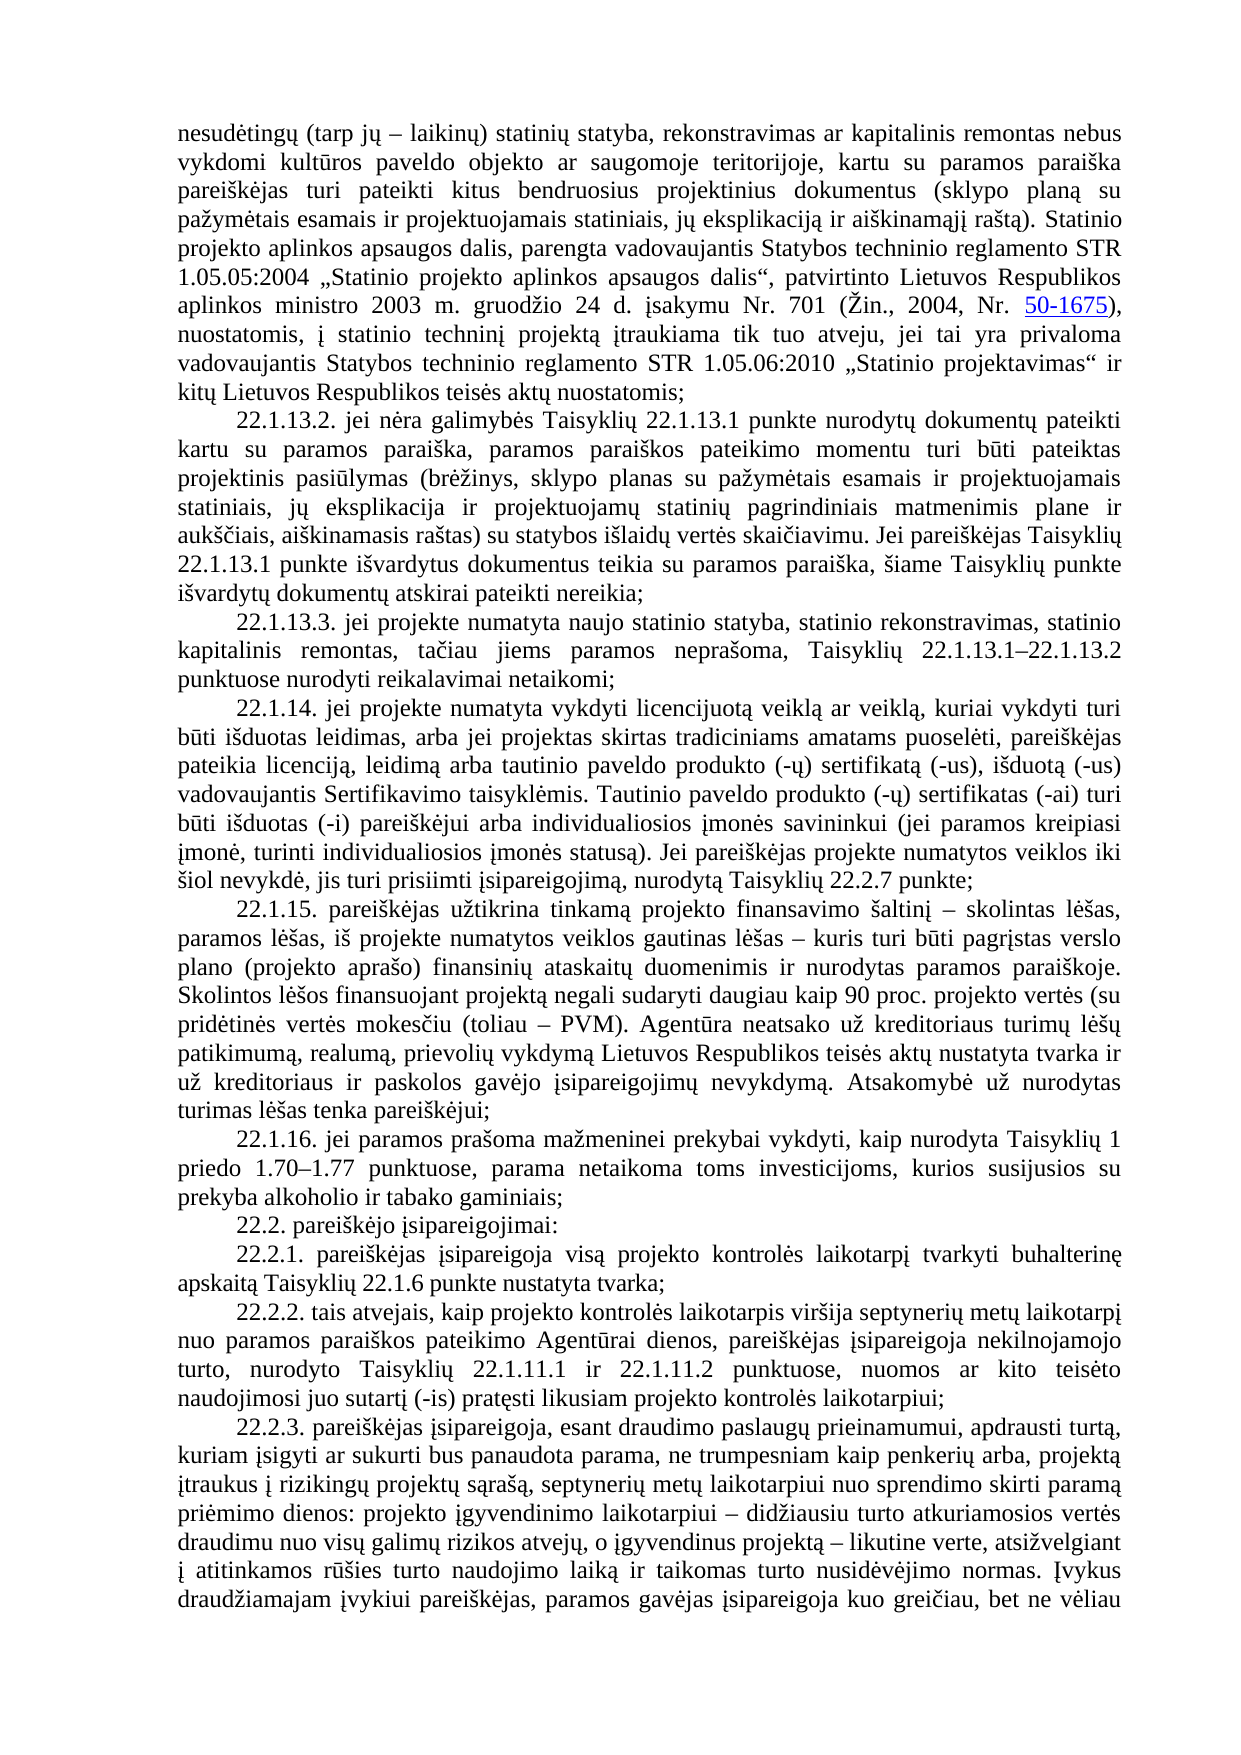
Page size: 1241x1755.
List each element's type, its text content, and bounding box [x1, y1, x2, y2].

text 22.1.15. pareiškėjas užtikrina tinkamą projekto finansavimo šaltinį – skolintas lėšas, paramos lėšas, iš projekte numatytos veiklos gautinas lėšas – kuris turi būti pagrįstas verslo plano (projekto aprašo) finansinių ataskaitų duomenimis ir nurodytas paramos paraiškoje. Skolintos lėšos finansuojant projektą negali sudaryti daugiau kaip 90 proc. projekto vertės (su pridėtinės vertės mokesčiu (toliau – PVM). Agentūra neatsako už kreditoriaus turimų lėšų patikimumą, realumą, prievolių vykdymą Lietuvos Respublikos teisės aktų nustatyta tvarka ir už kreditoriaus ir paskolos gavėjo įsipareigojimų nevykdymą. Atsakomybė už nurodytas turimas lėšas tenka pareiškėjui; [177, 894, 1122, 1124]
text 22.1.14. jei projekte numatyta vykdyti licencijuotą veiklą ar veiklą, kuriai vykdyti turi būti išduotas leidimas, arba jei projektas skirtas tradiciniams amatams puoselėti, pareiškėjas pateikia licenciją, leidimą arba tautinio paveldo produkto (-ų) sertifikatą (-us), išduotą (-us) vadovaujantis Sertifikavimo taisyklėmis. Tautinio paveldo produkto (-ų) sertifikatas (-ai) turi būti išduotas (-i) pareiškėjui arba individualiosios įmonės savininkui (jei paramos kreipiasi įmonė, turinti individualiosios įmonės statusą). Jei pareiškėjas projekte numatytos veiklos iki šiol nevykdė, jis turi prisiimti įsipareigojimą, nurodytą Taisyklių 22.2.7 punkte; [177, 693, 1122, 894]
text 22.2. pareiškėjo įsipareigojimai: [177, 1211, 1122, 1239]
text nesudėtingų (tarp jų – laikinų) statinių statyba, rekonstravimas ar kapitalinis remontas nebus vykdomi kultūros paveldo objekto ar saugomoje teritorijoje, kartu su paramos paraiška pareiškėjas turi pateikti kitus bendruosius projektinius dokumentus (sklypo planą su pažymėtais esamais ir projektuojamais statiniais, jų eksplikaciją ir aiškinamąjį raštą). Statinio projekto aplinkos apsaugos dalis, parengta vadovaujantis Statybos techninio reglamento STR 1.05.05:2004 „Statinio projekto aplinkos apsaugos dalis“, patvirtinto Lietuvos Respublikos aplinkos ministro 2003 m. gruodžio 24 d. įsakymu Nr. 701 (Žin., 2004, Nr. 50-1675), nuostatomis, į statinio techninį projektą įtraukiama tik tuo atveju, jei tai yra privaloma vadovaujantis Statybos techninio reglamento STR 1.05.06:2010 „Statinio projektavimas“ ir kitų Lietuvos Respublikos teisės aktų nuostatomis; [177, 118, 1122, 406]
text 22.2.3. pareiškėjas įsipareigoja, esant draudimo paslaugų prieinamumui, apdrausti turtą, kuriam įsigyti ar sukurti bus panaudota parama, ne trumpesniam kaip penkerių arba, projektą įtraukus į rizikingų projektų sąrašą, septynerių metų laikotarpiui nuo sprendimo skirti paramą priėmimo dienos: projekto įgyvendinimo laikotarpiui – didžiausiu turto atkuriamosios vertės draudimu nuo visų galimų rizikos atvejų, o įgyvendinus projektą – likutine verte, atsižvelgiant į atitinkamos rūšies turto naudojimo laiką ir taikomas turto nusidėvėjimo normas. Įvykus draudžiamajam įvykiui pareiškėjas, paramos gavėjas įsipareigoja kuo greičiau, bet ne vėliau [177, 1412, 1122, 1613]
text 22.1.16. jei paramos prašoma mažmeninei prekybai vykdyti, kaip nurodyta Taisyklių 1 priedo 1.70–1.77 punktuose, parama netaikoma toms investicijoms, kurios susijusios su prekyba alkoholio ir tabako gaminiais; [177, 1124, 1122, 1211]
text 22.2.1. pareiškėjas įsipareigoja visą projekto kontrolės laikotarpį tvarkyti buhalterinę apskaitą Taisyklių 22.1.6 punkte nustatyta tvarka; [177, 1239, 1122, 1297]
text 22.1.13.2. jei nėra galimybės Taisyklių 22.1.13.1 punkte nurodytų dokumentų pateikti kartu su paramos paraiška, paramos paraiškos pateikimo momentu turi būti pateiktas projektinis pasiūlymas (brėžinys, sklypo planas su pažymėtais esamais ir projektuojamais statiniais, jų eksplikacija ir projektuojamų statinių pagrindiniais matmenimis plane ir aukščiais, aiškinamasis raštas) su statybos išlaidų vertės skaičiavimu. Jei pareiškėjas Taisyklių 22.1.13.1 punkte išvardytus dokumentus teikia su paramos paraiška, šiame Taisyklių punkte išvardytų dokumentų atskirai pateikti nereikia; [177, 406, 1122, 607]
text 22.2.2. tais atvejais, kaip projekto kontrolės laikotarpis viršija septynerių metų laikotarpį nuo paramos paraiškos pateikimo Agentūrai dienos, pareiškėjas įsipareigoja nekilnojamojo turto, nurodyto Taisyklių 22.1.11.1 ir 22.1.11.2 punktuose, nuomos ar kito teisėto naudojimosi juo sutartį (-is) pratęsti likusiam projekto kontrolės laikotarpiui; [177, 1297, 1122, 1412]
text 22.1.13.3. jei projekte numatyta naujo statinio statyba, statinio rekonstravimas, statinio kapitalinis remontas, tačiau jiems paramos neprašoma, Taisyklių 22.1.13.1–22.1.13.2 punktuose nurodyti reikalavimai netaikomi; [177, 607, 1122, 693]
